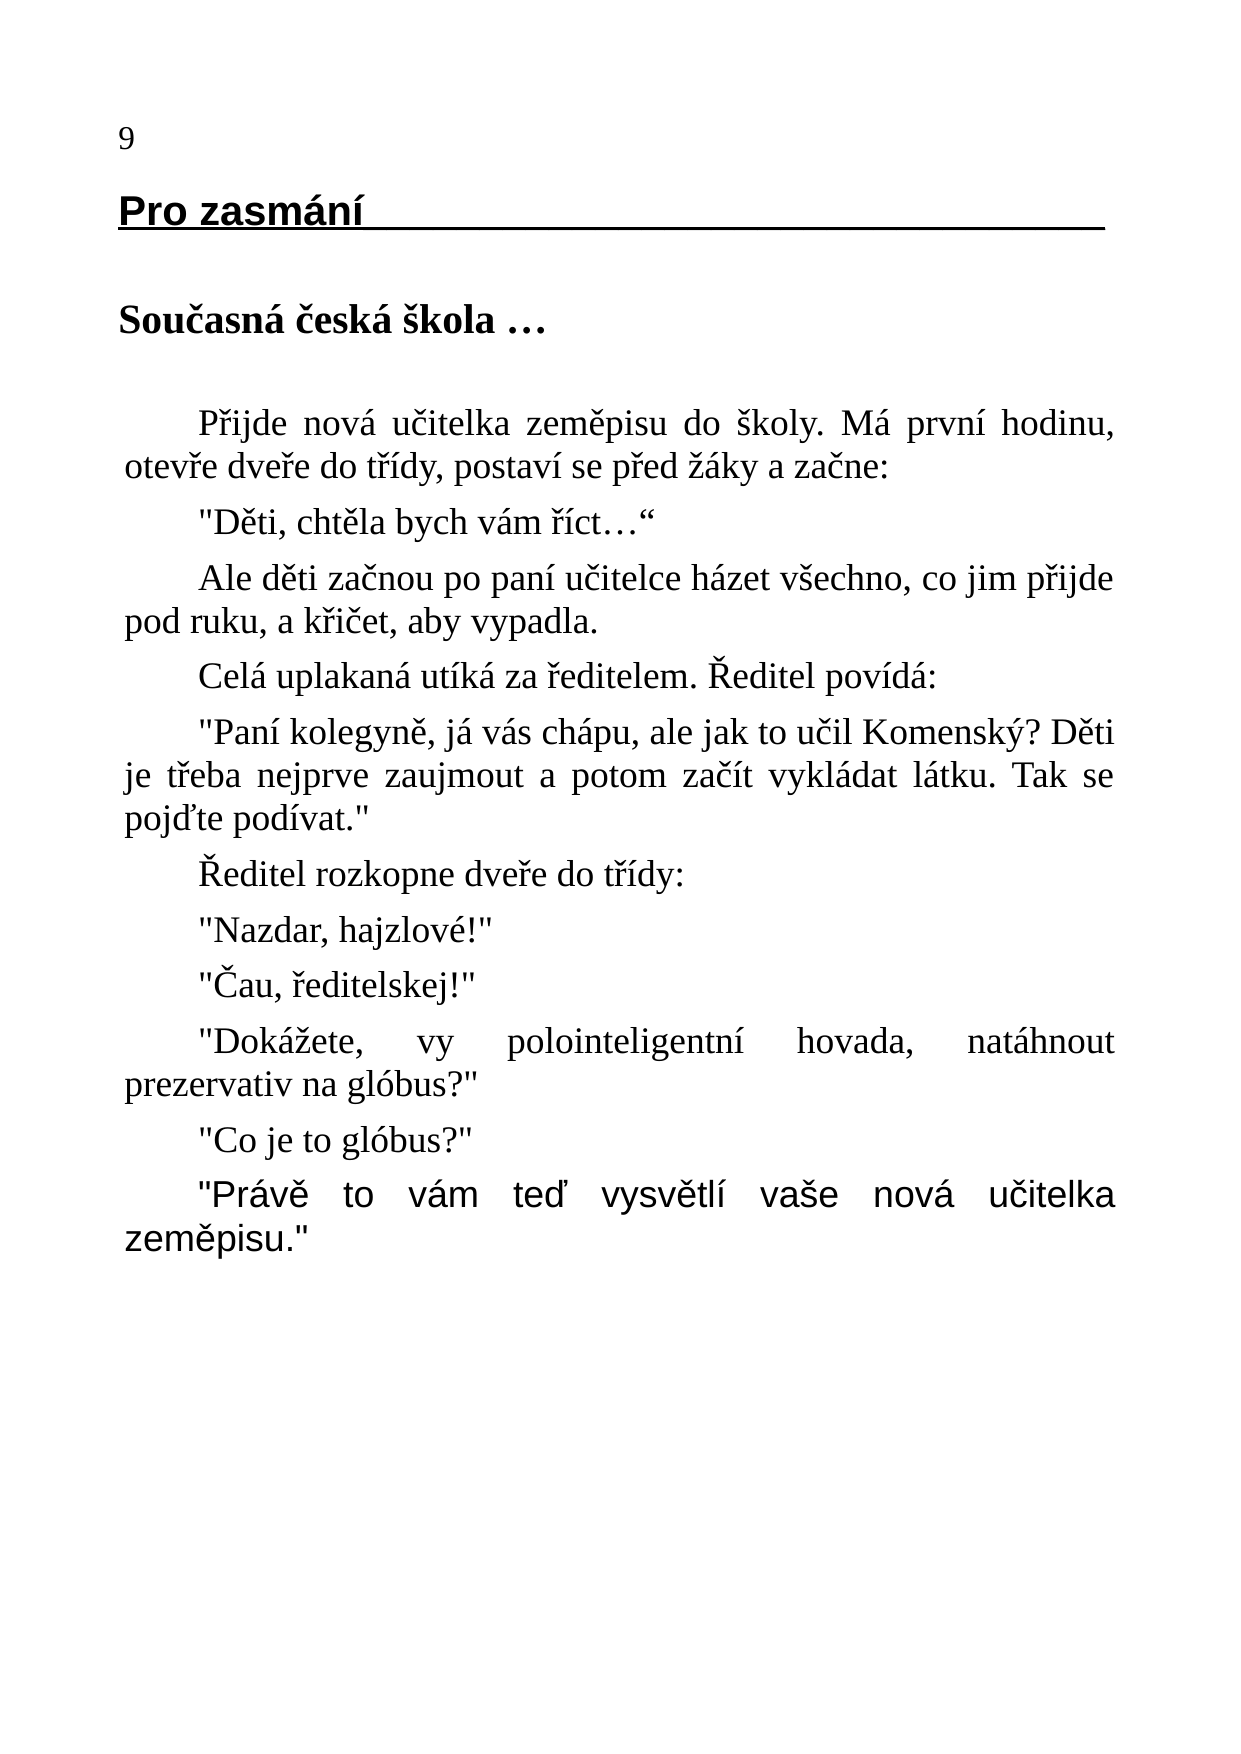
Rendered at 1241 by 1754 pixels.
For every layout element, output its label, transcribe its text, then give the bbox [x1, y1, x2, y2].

text "Čau, ředitelskej!" [124, 963, 1116, 1006]
text Současná česká škola … [118, 294, 1116, 342]
text Ale děti začnou po paní učitelce házet všechno, co jim přijde pod ruku, a křičet, aby vypadla. [124, 555, 1116, 641]
text Ředitel rozkopne dveře do třídy: [124, 851, 1116, 894]
text "Dokážete, vy polointeligentní hovada, natáhnout prezervativ na glóbus?" [124, 1018, 1116, 1104]
text "Nazdar, hajzlové!" [124, 907, 1116, 950]
text "Paní kolegyně, já vás chápu, ale jak to učil Komenský? Děti je třeba nejprve zaujmout a potom začít vykládat látku. Tak se pojďte podívat." [124, 709, 1116, 839]
text "Právě to vám teď vysvětlí vaše nová učitelka zeměpisu." [124, 1173, 1116, 1259]
text "Co je to glóbus?" [124, 1117, 1116, 1160]
text Pro zasmání________________________________ [118, 186, 1122, 234]
text "Děti, chtěla bych vám říct…“ [124, 499, 1116, 543]
text Přijde nová učitelka zeměpisu do školy. Má první hodinu, otevře dveře do třídy, postaví se před žáky a začne: [124, 401, 1116, 487]
text Celá uplakaná utíká za ředitelem. Ředitel povídá: [124, 654, 1116, 697]
